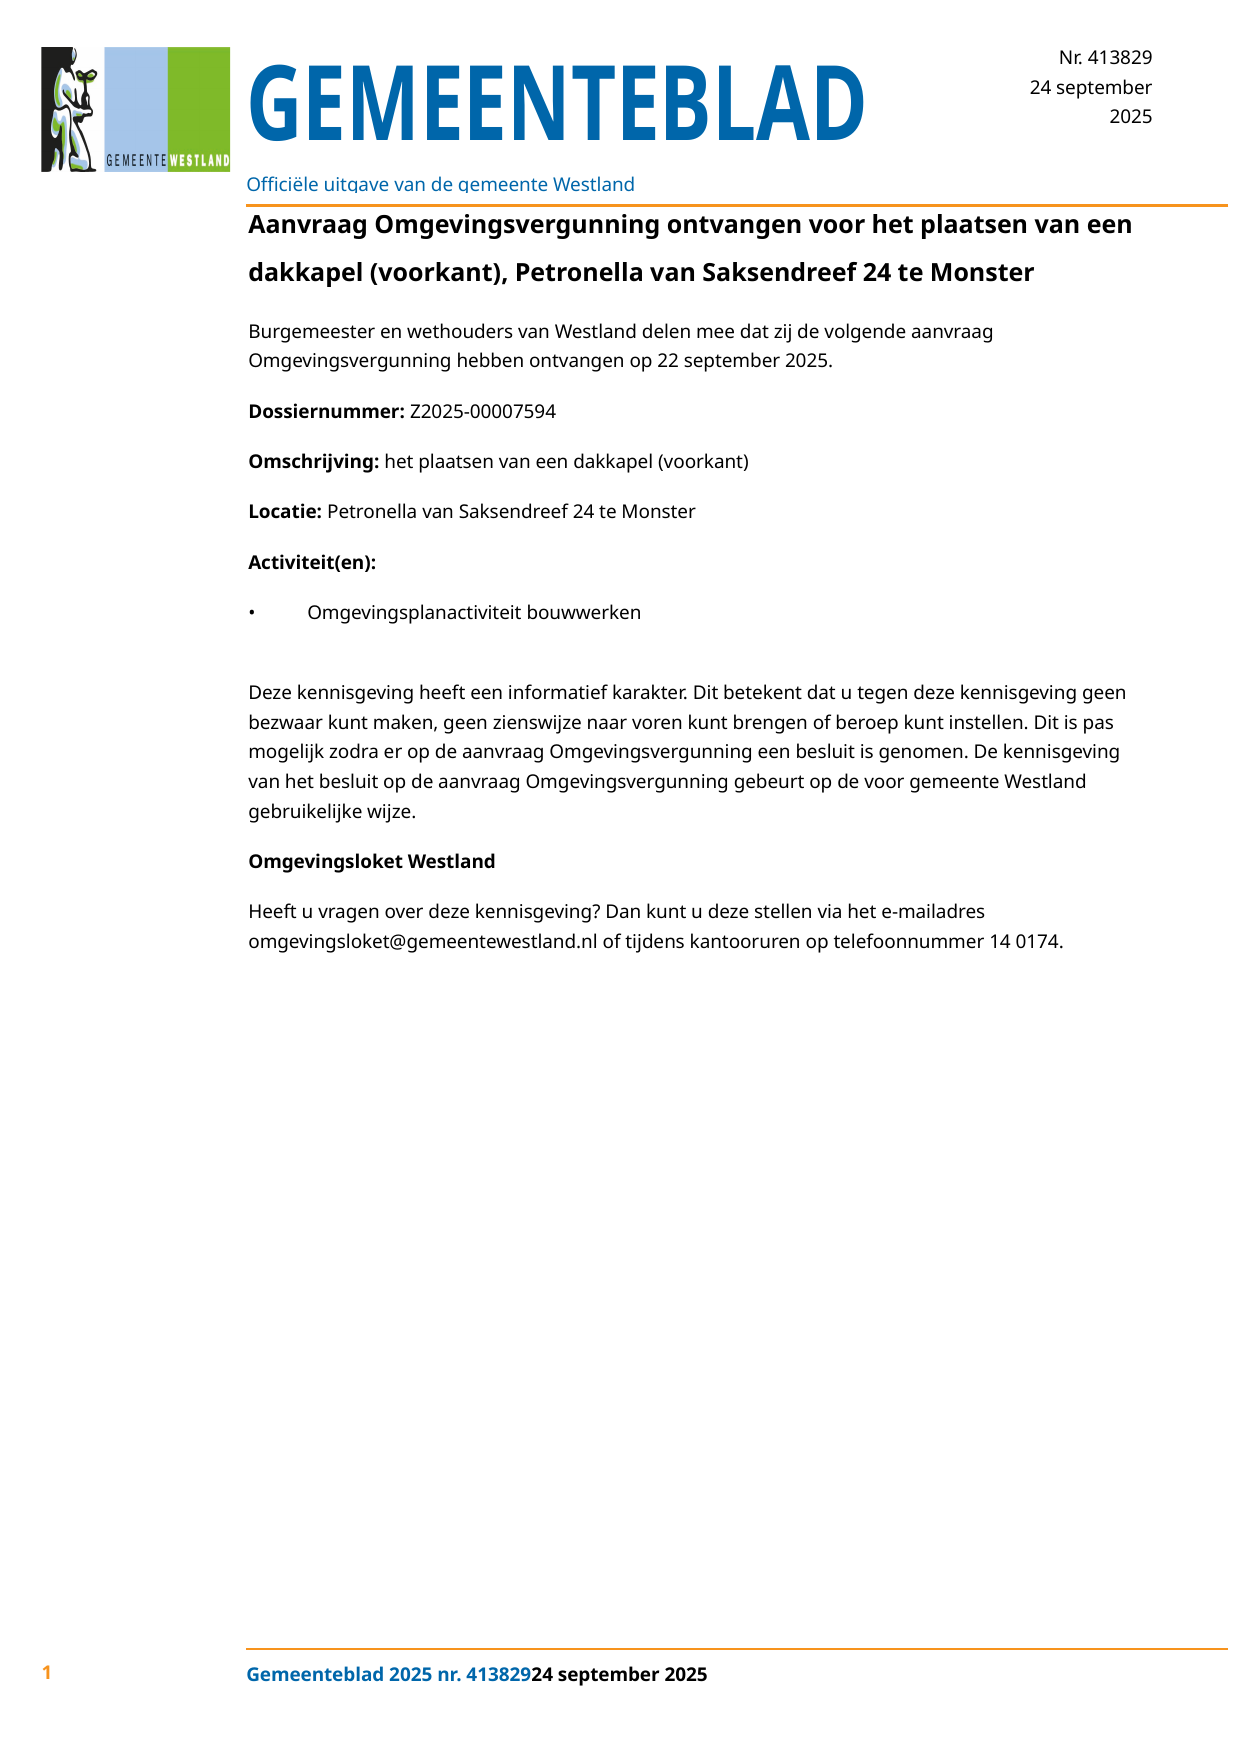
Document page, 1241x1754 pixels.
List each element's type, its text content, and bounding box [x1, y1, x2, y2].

list Omgevingsplanactiviteit bouwwerken [248, 599, 1152, 625]
text Locatie: Petronella van Saksendreef 24 te Monster [248, 499, 1152, 524]
text Heeft u vragen over deze kennisgeving? Dan kunt u deze stellen via het e-mailadres omgevingsloket@gemeentewestland.nl of tijdens kantooruren op telefoonnummer 14 0174. [248, 899, 1152, 954]
text Dossiernummer: Z2025-00007594 [248, 398, 1152, 424]
text Omschrijving: het plaatsen van een dakkapel (voorkant) [248, 448, 1152, 474]
text Omgevingsloket Westland [248, 848, 1152, 874]
text Activiteit(en): [248, 549, 1152, 575]
text Deze kennisgeving heeft een informatief karakter. Dit betekent dat u tegen deze kennisgeving geen bezwaar kunt maken, geen zienswijze naar voren kunt brengen of beroep kunt instellen. Dit is pas mogelijk zodra er op de aanvraag Omgevingsvergunning een besluit is genomen. De kennisgeving van het besluit op de aanvraag Omgevingsvergunning gebeurt op de voor gemeente Westland gebruikelijke wijze. [248, 679, 1152, 824]
text Burgemeester en wethouders van Westland delen mee dat zij de volgende aanvraag Omgevingsvergunning hebben ontvangen op 22 september 2025. [248, 318, 1152, 373]
text Aanvraag Omgevingsvergunning ontvangen voor het plaatsen van een dakkapel (voorkant), Petronella van Saksendreef 24 te Monster [248, 207, 1152, 288]
picture [41, 47, 231, 172]
